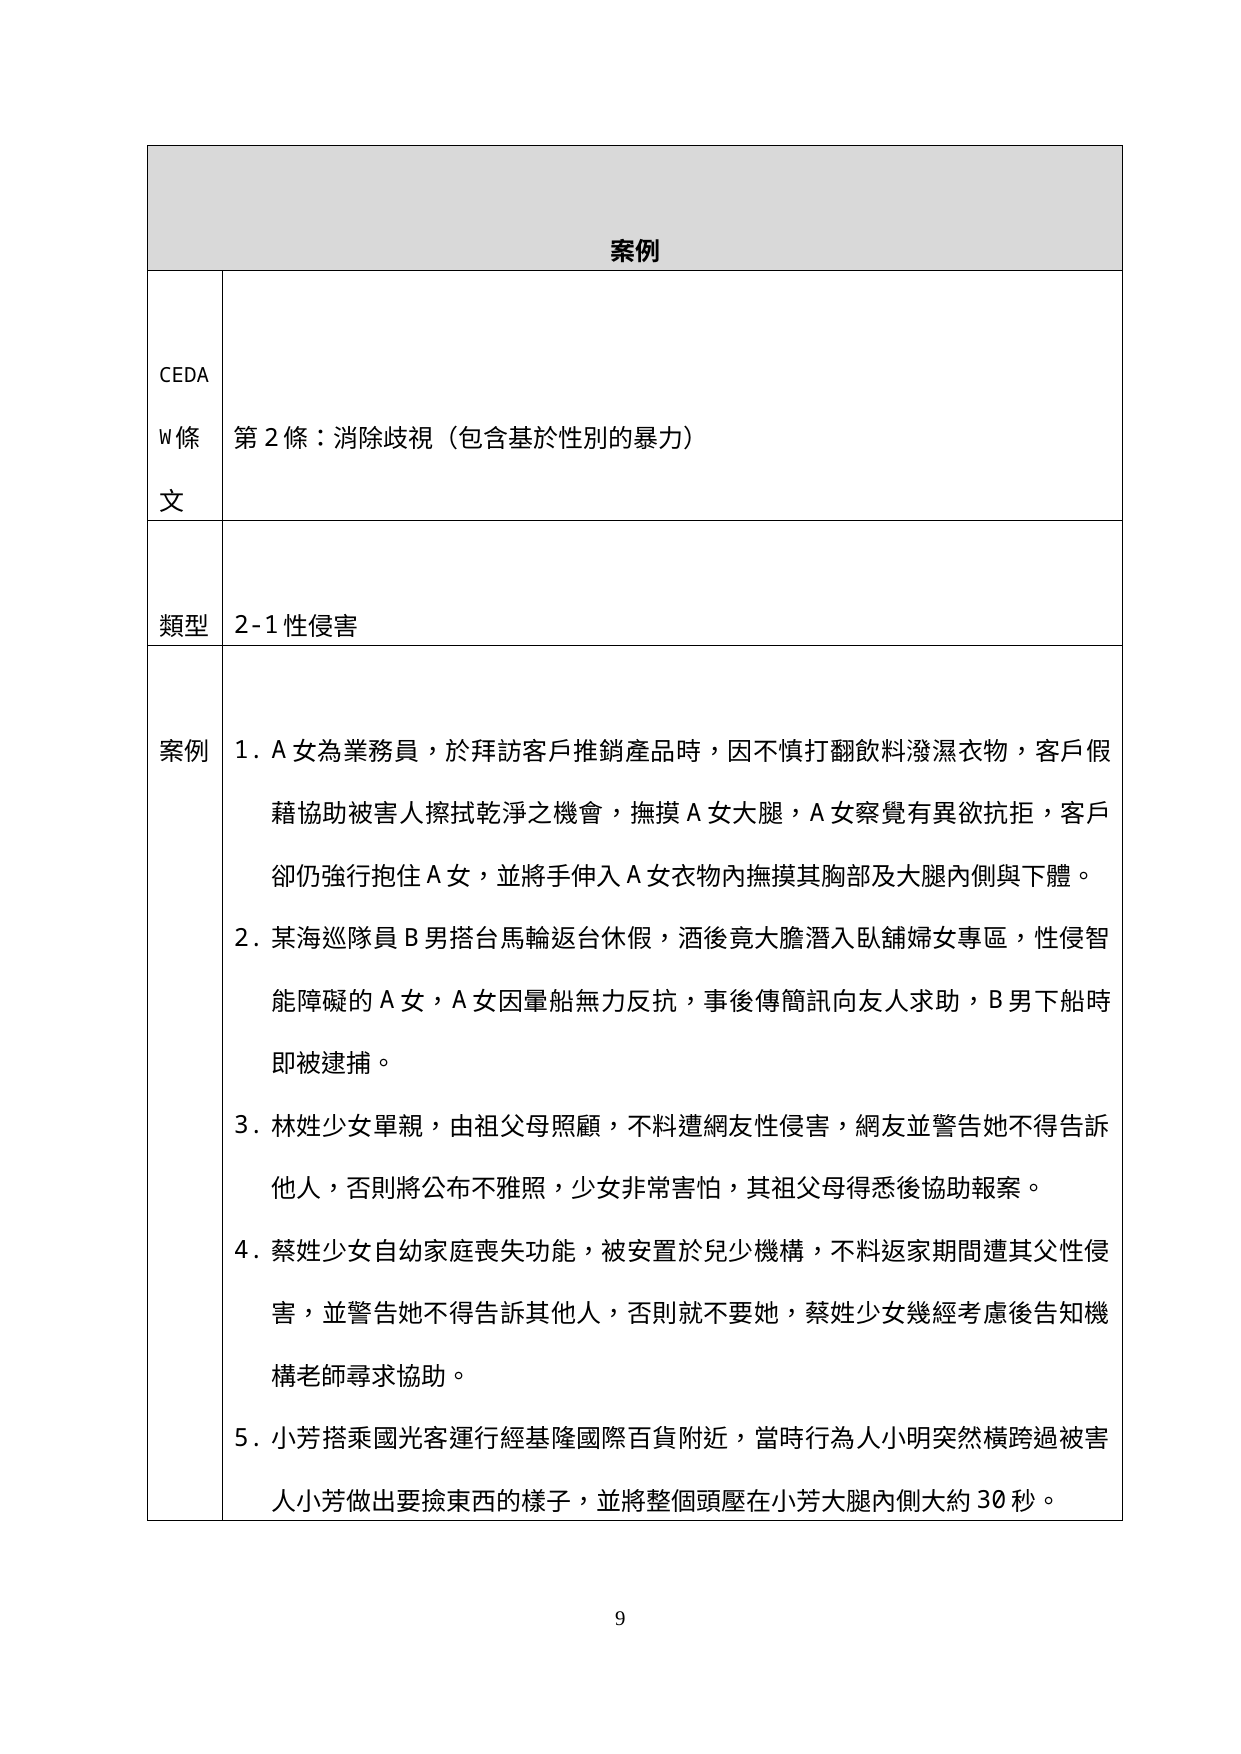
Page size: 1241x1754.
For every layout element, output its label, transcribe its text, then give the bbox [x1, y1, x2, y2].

table_header 案例 [148, 146, 1122, 270]
table_cell 2-1性侵害 [223, 521, 1122, 645]
table_cell CEDAW條文 [148, 271, 222, 520]
table_cell 案例 [148, 646, 222, 1520]
table_cell A女為業務員，於拜訪客戶推銷產品時，因不慎打翻飲料潑濕衣物，客戶假藉協助被害人擦拭乾淨之機會，撫摸A女大腿，A女察覺有異欲抗拒，客戶卻仍強行抱住A女，並將手伸入A女衣物內撫摸其胸部及大腿內側與下體。 某海巡隊員B男搭台馬輪返台休假，酒後竟大膽潛入臥舖婦女專區，性侵智能障礙的A女，A女因暈船無力反抗，事後傳簡訊向友人求助，B男下船時即被逮捕。 林姓少女單親，由祖父母照顧，不料遭網友性侵害，網友並警告她不得告訴他人，否則將公布不雅照，少女非常害怕，其祖父母得悉後協助報案。 蔡姓少女自幼家庭喪失功能，被安置於兒少機構，不料返家期間遭其父性侵害，並警告她不得告訴其他人，否則就不要她，蔡姓少女幾經考慮後告知機構老師尋求協助。 小芳搭乘國光客運行經基隆國際百貨附近，當時行為人小明突然橫跨過被害人小芳做出要撿東西的樣子，並將整個頭壓在小芳大腿內側大約30秒。 移工小雅來臺擔任家庭看護工，某日雇主趁家中無人之際性侵害小雅，並警告小雅不得告知他人，否則要將她遣返。 [223, 646, 1122, 1520]
table_cell 第2條：消除歧視（包含基於性別的暴力） [223, 271, 1122, 520]
table_cell 類型 [148, 521, 222, 645]
